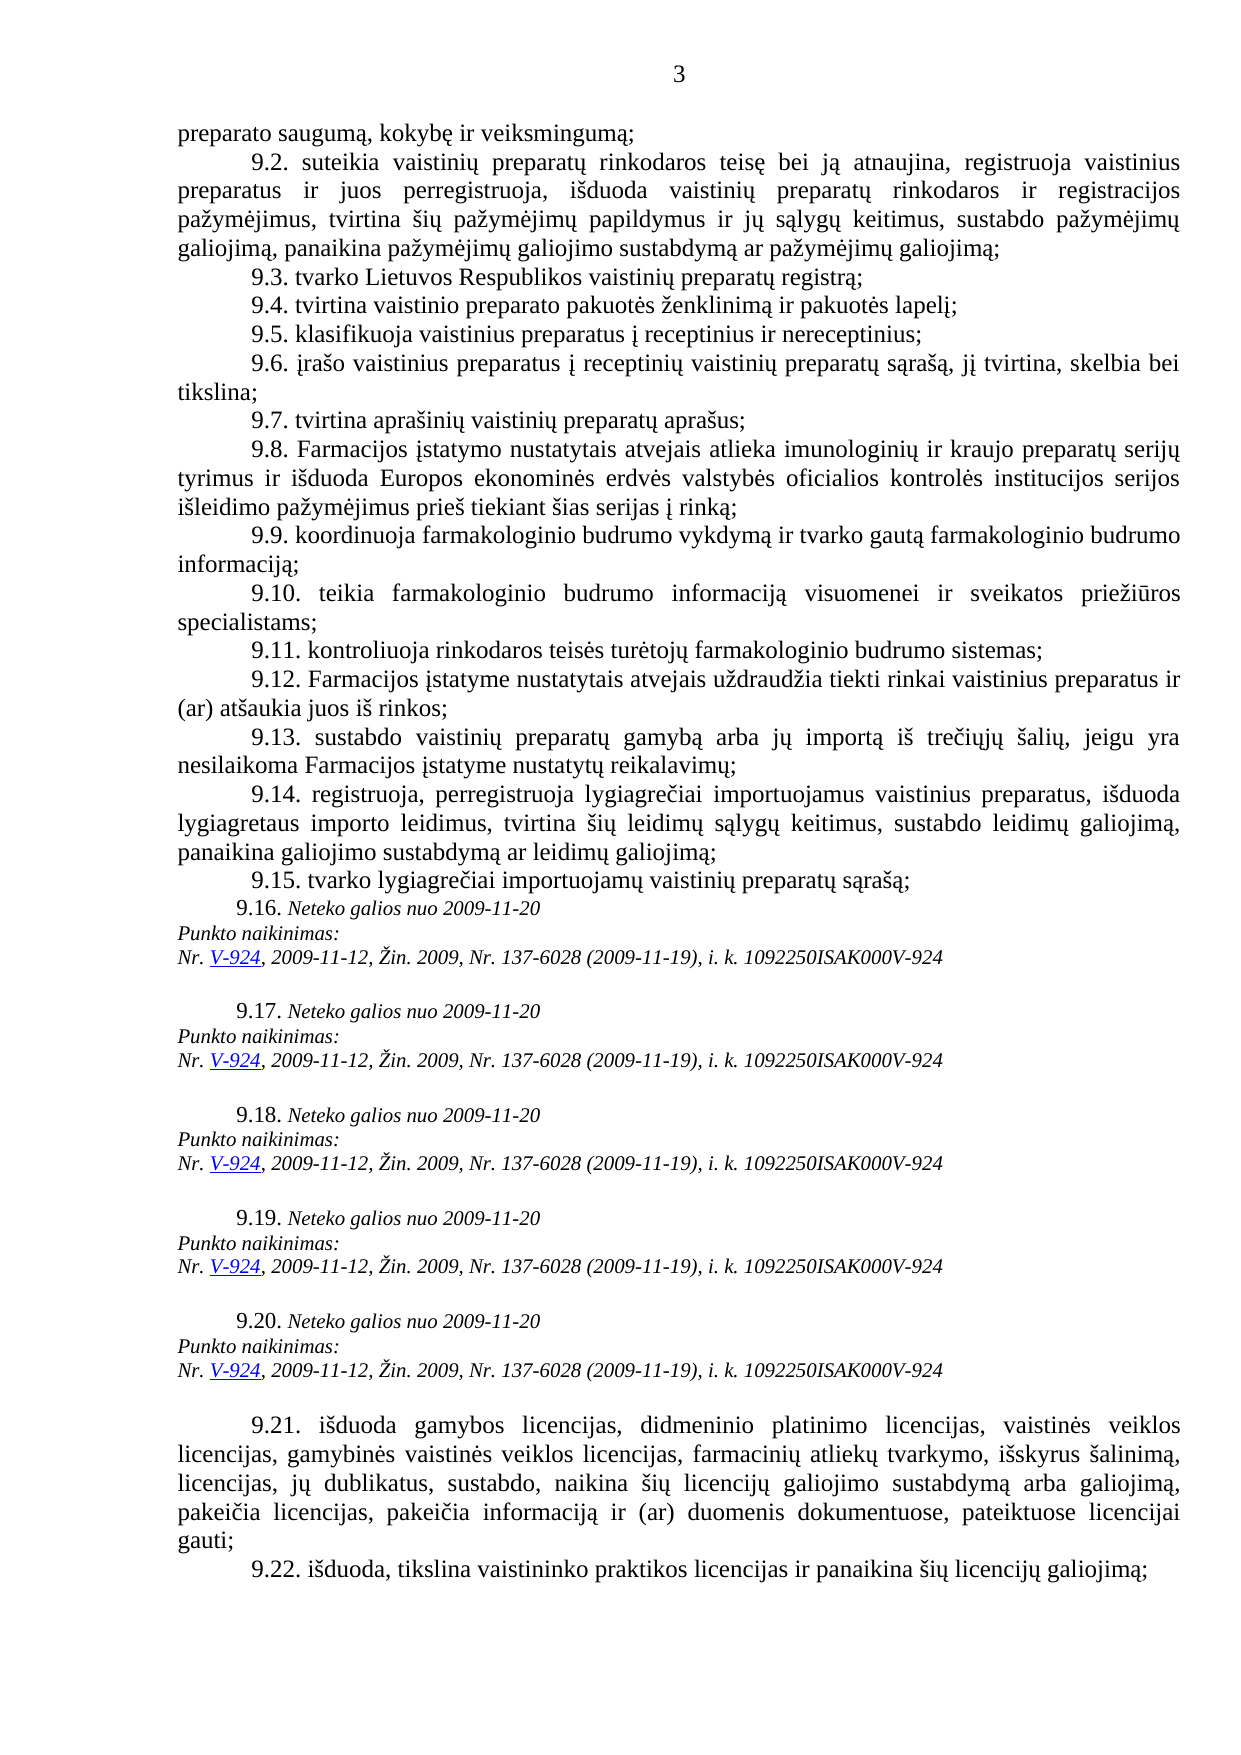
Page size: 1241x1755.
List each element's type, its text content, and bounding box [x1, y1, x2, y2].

text 9.2. suteikia vaistinių preparatų rinkodaros teisę bei ją atnaujina, registruoja vaistinius preparatus ir juos perregistruoja, išduoda vaistinių preparatų rinkodaros ir registracijos pažymėjimus, tvirtina šių pažymėjimų papildymus ir jų sąlygų keitimus, sustabdo pažymėjimų galiojimą, panaikina pažymėjimų galiojimo sustabdymą ar pažymėjimų galiojimą; [177, 147, 1181, 262]
text Nr. V-924, 2009-11-12, Žin. 2009, Nr. 137-6028 (2009-11-19), i. k. 1092250ISAK000V-924 [177, 1358, 1181, 1382]
text 9.17. Neteko galios nuo 2009-11-20 [177, 998, 1181, 1024]
text 9.21. išduoda gamybos licencijas, didmeninio platinimo licencijas, vaistinės veiklos licencijas, gamybinės vaistinės veiklos licencijas, farmacinių atliekų tvarkymo, išskyrus šalinimą, licencijas, jų dublikatus, sustabdo, naikina šių licencijų galiojimo sustabdymą arba galiojimą, pakeičia licencijas, pakeičia informaciją ir (ar) duomenis dokumentuose, pateiktuose licencijai gauti; [177, 1411, 1181, 1554]
text 9.16. Neteko galios nuo 2009-11-20 [177, 894, 1181, 921]
text Nr. V-924, 2009-11-12, Žin. 2009, Nr. 137-6028 (2009-11-19), i. k. 1092250ISAK000V-924 [177, 1151, 1181, 1175]
text 9.7. tvirtina aprašinių vaistinių preparatų aprašus; [177, 406, 1181, 434]
text Punkto naikinimas: [177, 1127, 1181, 1151]
text Nr. V-924, 2009-11-12, Žin. 2009, Nr. 137-6028 (2009-11-19), i. k. 1092250ISAK000V-924 [177, 945, 1181, 969]
text 9.9. koordinuoja farmakologinio budrumo vykdymą ir tvarko gautą farmakologinio budrumo informaciją; [177, 521, 1181, 578]
text preparato saugumą, kokybę ir veiksmingumą; [177, 118, 1181, 147]
text 9.18. Neteko galios nuo 2009-11-20 [177, 1101, 1181, 1127]
text 9.6. įrašo vaistinius preparatus į receptinių vaistinių preparatų sąrašą, jį tvirtina, skelbia bei tikslina; [177, 348, 1181, 406]
text 9.4. tvirtina vaistinio preparato pakuotės ženklinimą ir pakuotės lapelį; [177, 291, 1181, 319]
text Punkto naikinimas: [177, 1024, 1181, 1048]
text 9.8. Farmacijos įstatymo nustatytais atvejais atlieka imunologinių ir kraujo preparatų serijų tyrimus ir išduoda Europos ekonominės erdvės valstybės oficialios kontrolės institucijos serijos išleidimo pažymėjimus prieš tiekiant šias serijas į rinką; [177, 434, 1181, 521]
text 9.14. registruoja, perregistruoja lygiagrečiai importuojamus vaistinius preparatus, išduoda lygiagretaus importo leidimus, tvirtina šių leidimų sąlygų keitimus, sustabdo leidimų galiojimą, panaikina galiojimo sustabdymą ar leidimų galiojimą; [177, 779, 1181, 866]
text Punkto naikinimas: [177, 1334, 1181, 1358]
text Nr. V-924, 2009-11-12, Žin. 2009, Nr. 137-6028 (2009-11-19), i. k. 1092250ISAK000V-924 [177, 1254, 1181, 1278]
text 9.22. išduoda, tikslina vaistininko praktikos licencijas ir panaikina šių licencijų galiojimą; [177, 1554, 1181, 1583]
text Punkto naikinimas: [177, 921, 1181, 945]
text 9.11. kontroliuoja rinkodaros teisės turėtojų farmakologinio budrumo sistemas; [177, 636, 1181, 664]
text 9.15. tvarko lygiagrečiai importuojamų vaistinių preparatų sąrašą; [177, 866, 1181, 894]
text 9.19. Neteko galios nuo 2009-11-20 [177, 1204, 1181, 1230]
text 9.3. tvarko Lietuvos Respublikos vaistinių preparatų registrą; [177, 262, 1181, 291]
text 9.10. teikia farmakologinio budrumo informaciją visuomenei ir sveikatos priežiūros specialistams; [177, 578, 1181, 636]
text 9.20. Neteko galios nuo 2009-11-20 [177, 1307, 1181, 1334]
text Punkto naikinimas: [177, 1230, 1181, 1254]
text Nr. V-924, 2009-11-12, Žin. 2009, Nr. 137-6028 (2009-11-19), i. k. 1092250ISAK000V-924 [177, 1048, 1181, 1072]
text 9.13. sustabdo vaistinių preparatų gamybą arba jų importą iš trečiųjų šalių, jeigu yra nesilaikoma Farmacijos įstatyme nustatytų reikalavimų; [177, 722, 1181, 779]
text 9.5. klasifikuoja vaistinius preparatus į receptinius ir nereceptinius; [177, 319, 1181, 348]
text 9.12. Farmacijos įstatyme nustatytais atvejais uždraudžia tiekti rinkai vaistinius preparatus ir (ar) atšaukia juos iš rinkos; [177, 664, 1181, 722]
